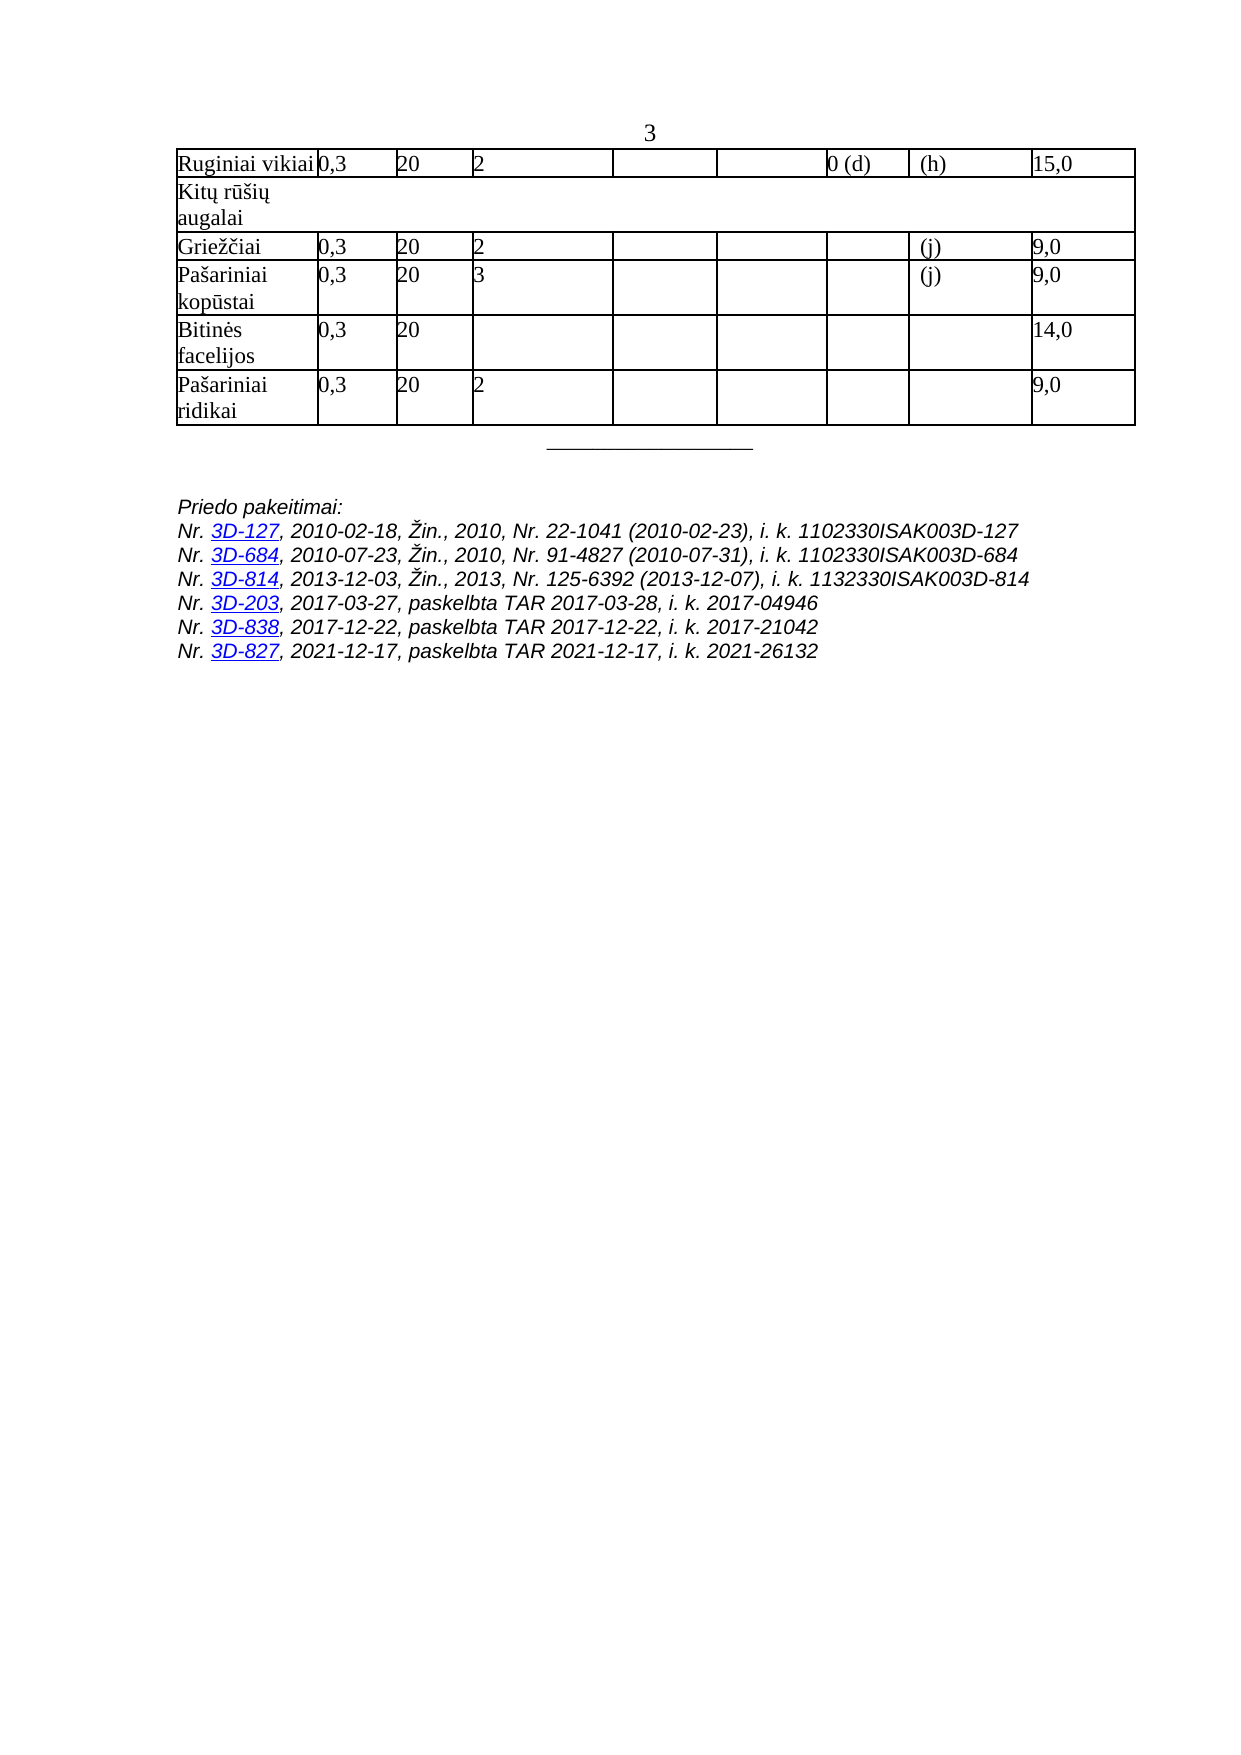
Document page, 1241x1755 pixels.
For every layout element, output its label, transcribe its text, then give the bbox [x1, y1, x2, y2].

table_cell 2 [474, 371, 612, 424]
table_cell 0,3 [319, 150, 396, 176]
table_cell 3 [474, 261, 612, 314]
table_cell [614, 150, 716, 176]
text Nr. 3D-684, 2010-07-23, Žin., 2010, Nr. 91-4827 (2010-07-31), i. k. 1102330ISAK003D-684 [177, 543, 1122, 567]
table_cell Griežčiai [178, 233, 317, 259]
table_cell [718, 233, 826, 259]
table_cell [828, 261, 908, 314]
table_cell [828, 316, 908, 369]
table_cell 20 [398, 233, 472, 259]
table_cell 20 [398, 150, 472, 176]
table_cell 20 [398, 371, 472, 424]
text Nr. 3D-203, 2017-03-27, paskelbta TAR 2017-03-28, i. k. 2017-04946 [177, 591, 1122, 615]
table_cell 2 [474, 233, 612, 259]
table_cell Kitų rūšių augalai [178, 178, 318, 231]
table_cell [718, 261, 826, 314]
table_cell [718, 316, 826, 369]
table_cell [613, 178, 717, 231]
table_cell [397, 178, 473, 231]
text Priedo pakeitimai: [177, 495, 1122, 519]
table_cell Ruginiai vikiai [178, 150, 317, 176]
text __________________ [177, 426, 1122, 452]
table_cell [718, 371, 826, 424]
table_cell 20 [398, 316, 472, 369]
table_cell 0,3 [319, 371, 396, 424]
table_cell [827, 178, 908, 231]
table_cell 0 (d) [828, 150, 908, 176]
text Nr. 3D-814, 2013-12-03, Žin., 2013, Nr. 125-6392 (2013-12-07), i. k. 1132330ISAK003D-814 [177, 567, 1122, 591]
table_cell 20 [398, 261, 472, 314]
table_cell 9,0 [1033, 371, 1134, 424]
table_cell [614, 316, 716, 369]
table_cell [473, 178, 613, 231]
text Nr. 3D-838, 2017-12-22, paskelbta TAR 2017-12-22, i. k. 2017-21042 [177, 615, 1122, 639]
table_cell (j) [910, 233, 1031, 259]
table_cell [1032, 178, 1134, 231]
table_cell [717, 178, 827, 231]
table_cell [828, 371, 908, 424]
table_cell [614, 261, 716, 314]
table_cell Pašariniai kopūstai [178, 261, 317, 314]
table_cell 0,3 [319, 316, 396, 369]
table_cell [614, 371, 716, 424]
table_cell (j) [910, 261, 1031, 314]
table_cell [718, 150, 826, 176]
table_cell [909, 178, 1032, 231]
table_cell 0,3 [319, 261, 396, 314]
table_cell [910, 316, 1031, 369]
table_cell 15,0 [1033, 150, 1134, 176]
table_cell 9,0 [1033, 261, 1134, 314]
table_cell [474, 316, 612, 369]
table_cell (h) [910, 150, 1031, 176]
table_cell Pašariniai ridikai [178, 371, 317, 424]
table_cell [614, 233, 716, 259]
table_cell [910, 371, 1031, 424]
table_cell Bitinės facelijos [178, 316, 317, 369]
table_cell 2 [474, 150, 612, 176]
table_cell 9,0 [1033, 233, 1134, 259]
table_cell [318, 178, 397, 231]
text Nr. 3D-827, 2021-12-17, paskelbta TAR 2021-12-17, i. k. 2021-26132 [177, 639, 1122, 663]
table_cell 14,0 [1033, 316, 1134, 369]
table_cell [828, 233, 908, 259]
text Nr. 3D-127, 2010-02-18, Žin., 2010, Nr. 22-1041 (2010-02-23), i. k. 1102330ISAK003D-127 [177, 519, 1122, 543]
table_cell 0,3 [319, 233, 396, 259]
